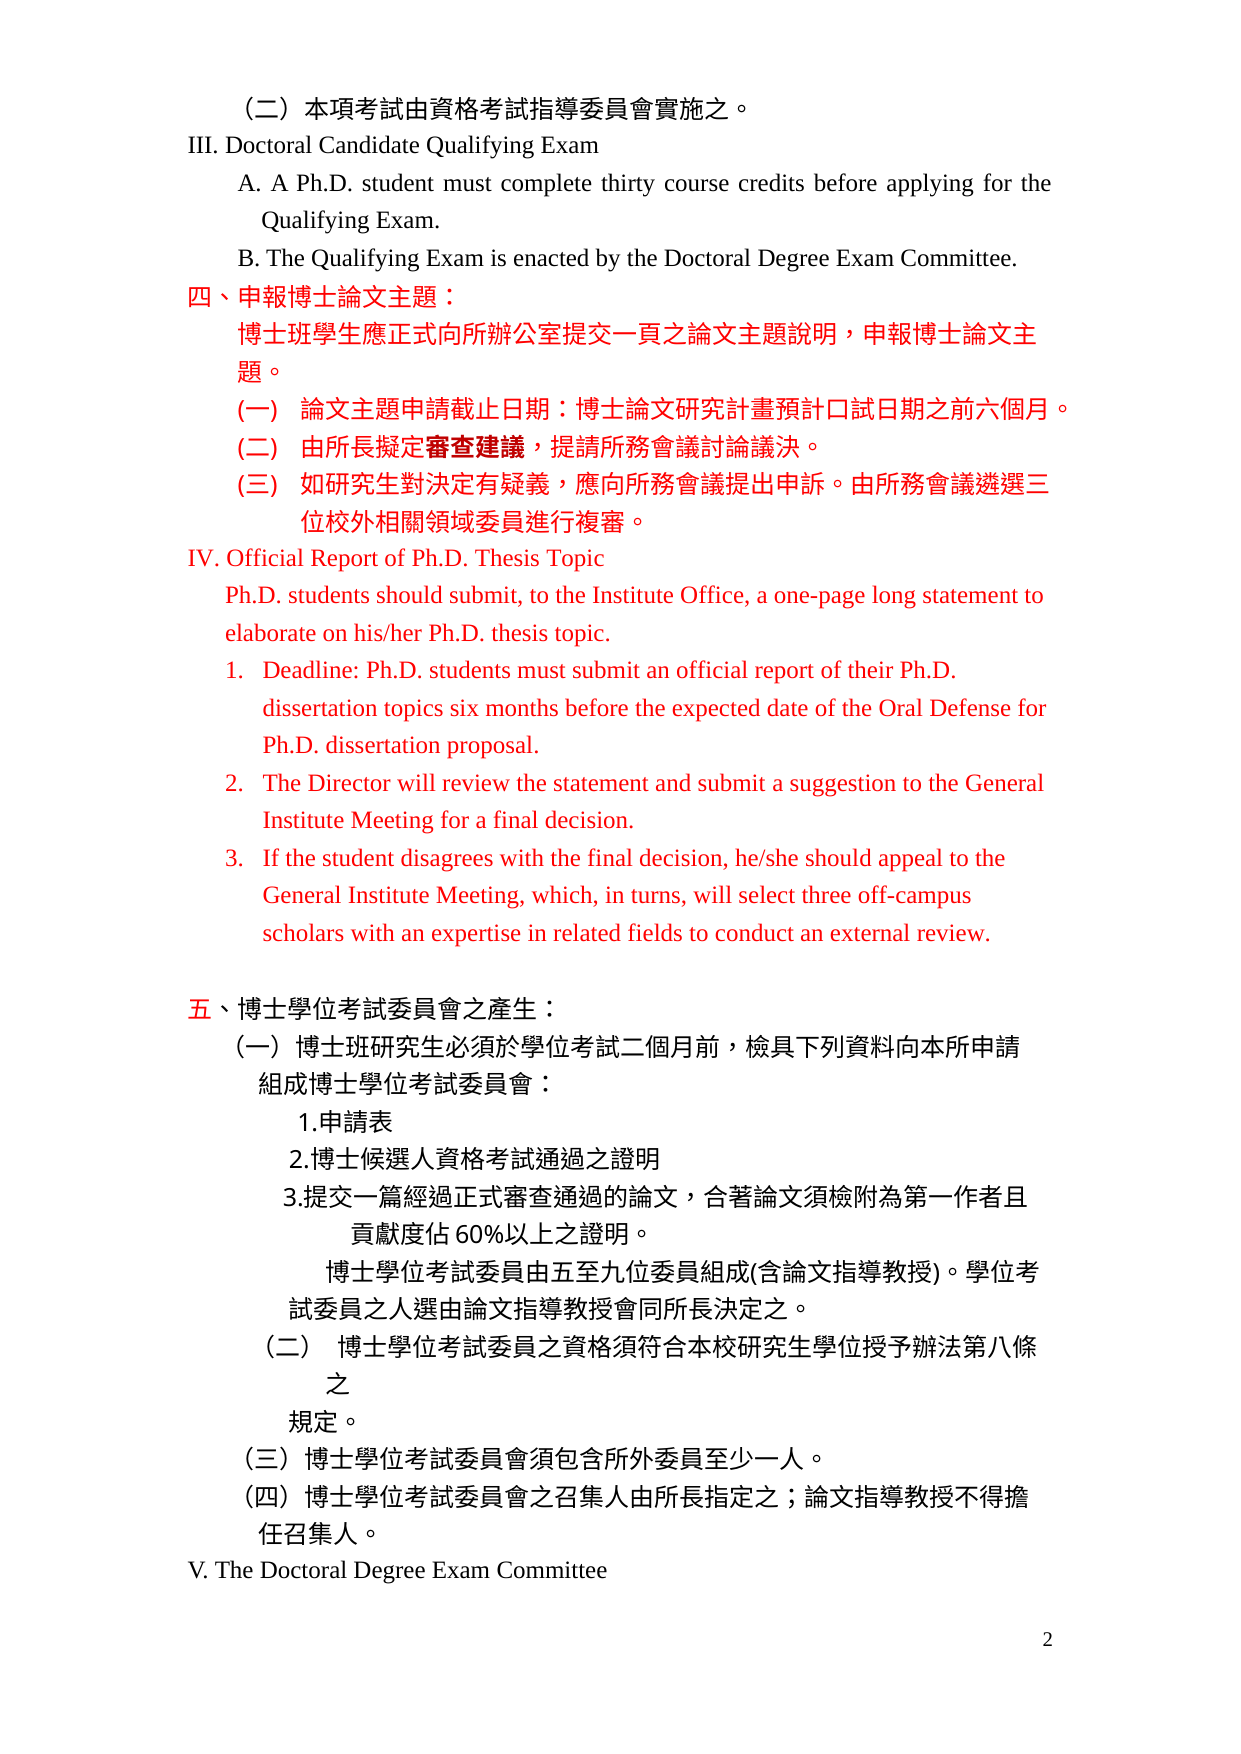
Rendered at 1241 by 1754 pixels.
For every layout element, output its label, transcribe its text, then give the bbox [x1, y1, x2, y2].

text 組成博士學位考試委員會： [187, 1064, 1053, 1102]
text 3.提交一篇經過正式審查通過的論文，合著論文須檢附為第一作者且貢獻度佔60%以上之證明。 [237, 1177, 1053, 1252]
text 四、申報博士論文主題： [187, 277, 1053, 314]
text 試委員之人選由論文指導教授會同所長決定之。 [250, 1289, 1053, 1327]
text A. A Ph.D. student must complete thirty course credits before applying for the Qualifying Exam. [237, 164, 1053, 239]
text 任召集人。 [187, 1514, 1053, 1552]
text （一）博士班研究生必須於學位考試二個月前，檢具下列資料向本所申請 [187, 1027, 1053, 1064]
text IV. Official Report of Ph.D. Thesis Topic [187, 539, 1053, 577]
text （二）本項考試由資格考試指導委員會實施之。 [187, 89, 1053, 127]
text 2.博士候選人資格考試通過之證明 [250, 1139, 1053, 1177]
text V. The Doctoral Degree Exam Committee [187, 1552, 1053, 1589]
text 博士班學生應正式向所辦公室提交一頁之論文主題說明，申報博士論文主題。 [237, 314, 1053, 389]
list Deadline: Ph.D. students must submit an official report of their Ph.D. dissertation topics six months before the expected date of the Oral Defense for Ph.D. dissertation proposal. [225, 652, 1053, 764]
text （四）博士學位考試委員會之召集人由所長指定之；論文指導教授不得擔 [187, 1477, 1053, 1514]
text 1.申請表 [187, 1102, 1053, 1139]
text 五、博士學位考試委員會之產生： [187, 989, 1053, 1027]
list If the student disagrees with the final decision, he/she should appeal to the General Institute Meeting, which, in turns, will select three off-campus scholars with an expertise in related fields to conduct an external review. [225, 839, 1053, 952]
list 論文主題申請截止日期：博士論文研究計畫預計口試日期之前六個月。 [237, 389, 1053, 427]
list 由所長擬定審查建議，提請所務會議討論議決。 [237, 427, 1053, 464]
text 規定。 [250, 1402, 1053, 1439]
list 博士學位考試委員之資格須符合本校研究生學位授予辦法第八條之 [250, 1327, 1053, 1402]
text B. The Qualifying Exam is enacted by the Doctoral Degree Exam Committee. [237, 239, 1053, 277]
text 博士學位考試委員由五至九位委員組成(含論文指導教授)。學位考 [325, 1252, 1053, 1289]
text III. Doctoral Candidate Qualifying Exam [187, 127, 1053, 164]
list The Director will review the statement and submit a suggestion to the General Institute Meeting for a final decision. [225, 764, 1053, 839]
text Ph.D. students should submit, to the Institute Office, a one-page long statement to elaborate on his/her Ph.D. thesis topic. [225, 577, 1053, 652]
text （三）博士學位考試委員會須包含所外委員至少一人。 [187, 1439, 1053, 1477]
list 如研究生對決定有疑義，應向所務會議提出申訴。由所務會議遴選三位校外相關領域委員進行複審。 [237, 464, 1053, 539]
